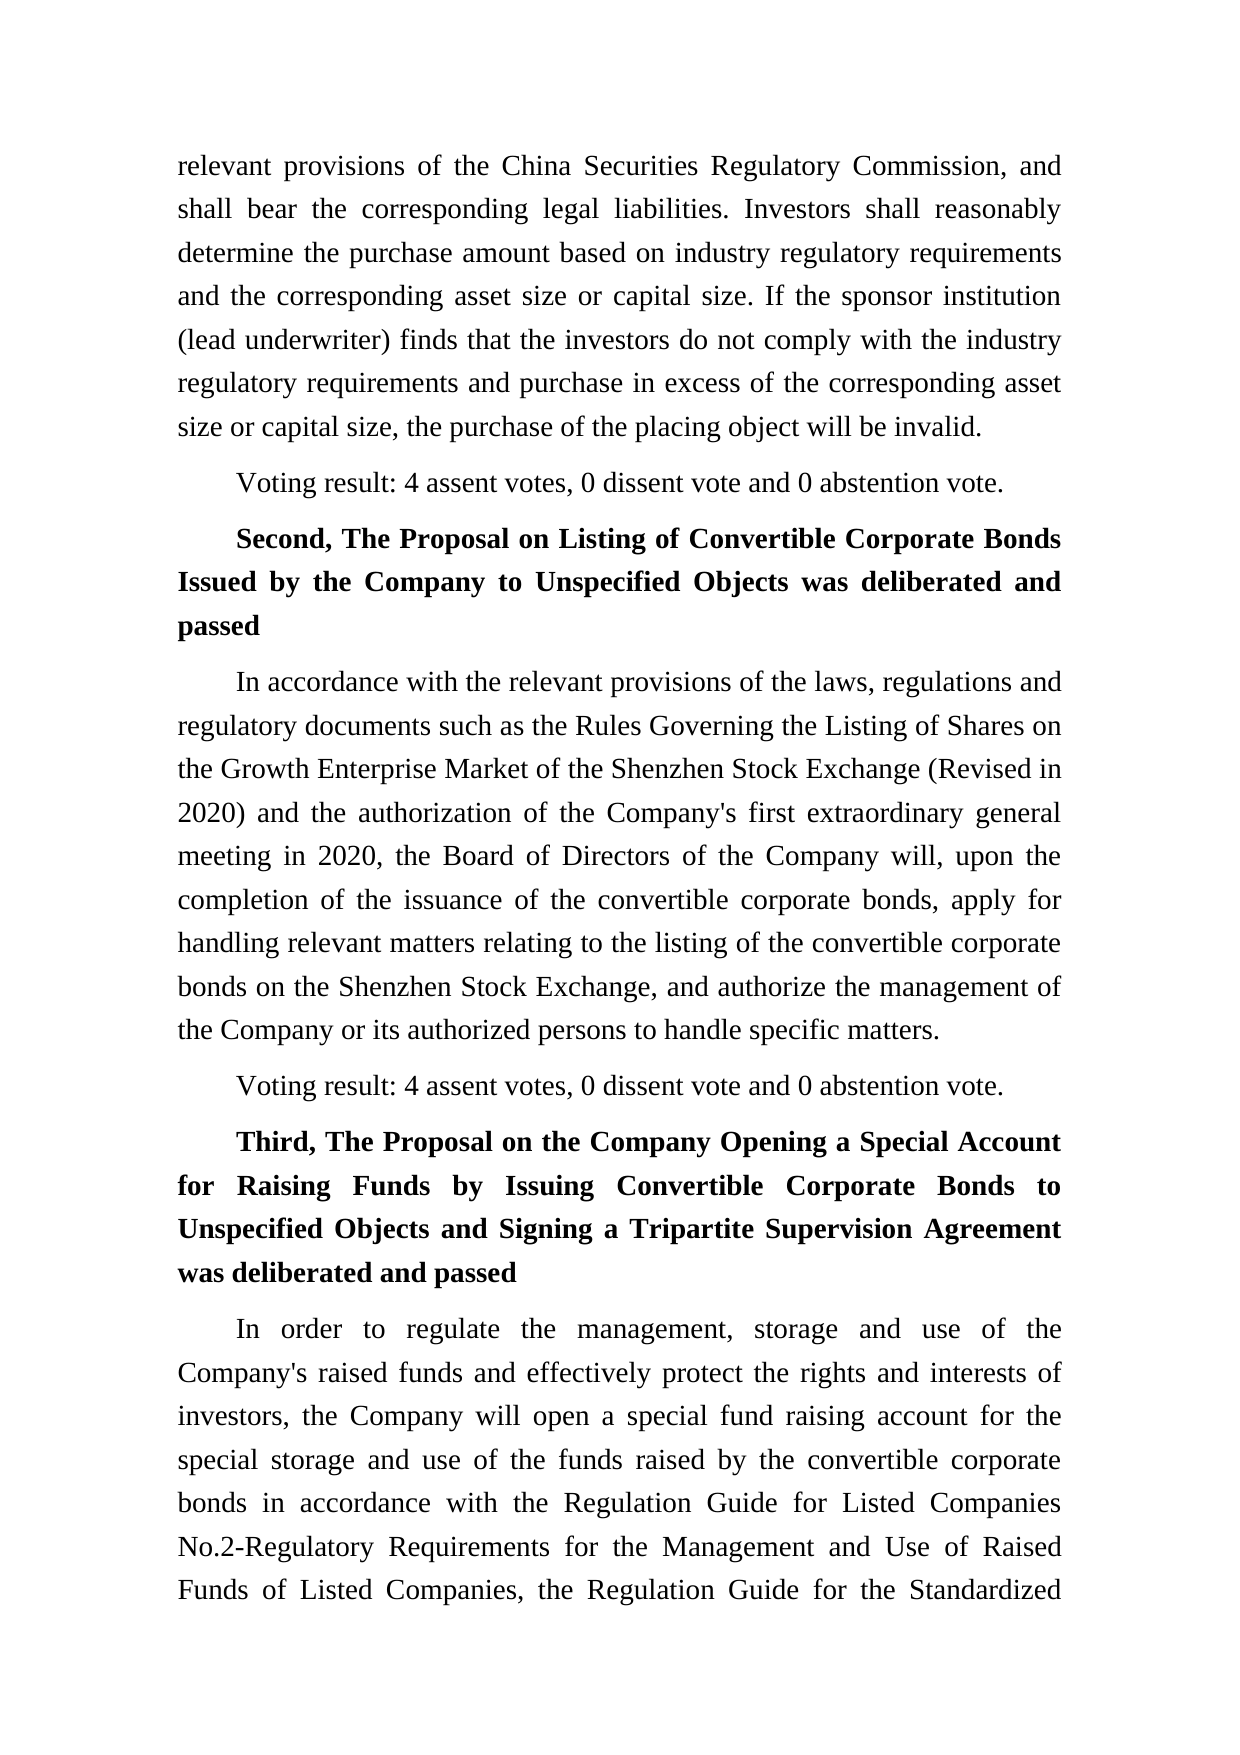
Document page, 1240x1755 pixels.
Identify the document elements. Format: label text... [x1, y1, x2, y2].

text Voting result: 4 assent votes, 0 dissent vote and 0 abstention vote. [177, 1068, 1062, 1102]
text Third, The Proposal on the Company Opening a Special Account for Raising Funds by Issuing Convertible Corporate Bonds to Unspecified Objects and Signing a Tripartite Supervision Agreement was deliberated and passed [177, 1124, 1062, 1289]
text relevant provisions of the China Securities Regulatory Commission, and shall bear the corresponding legal liabilities. Investors shall reasonably determine the purchase amount based on industry regulatory requirements and the corresponding asset size or capital size. If the sponsor institution (lead underwriter) finds that the investors do not comply with the industry regulatory requirements and purchase in excess of the corresponding asset size or capital size, the purchase of the placing object will be invalid. [177, 148, 1062, 442]
text In accordance with the relevant provisions of the laws, regulations and regulatory documents such as the Rules Governing the Listing of Shares on the Growth Enterprise Market of the Shenzhen Stock Exchange (Revised in 2020) and the authorization of the Company's first extraordinary general meeting in 2020, the Board of Directors of the Company will, upon the completion of the issuance of the convertible corporate bonds, apply for handling relevant matters relating to the listing of the convertible corporate bonds on the Shenzhen Stock Exchange, and authorize the management of the Company or its authorized persons to handle specific matters. [177, 664, 1062, 1046]
text Second, The Proposal on Listing of Convertible Corporate Bonds Issued by the Company to Unspecified Objects was deliberated and passed [177, 521, 1062, 642]
text In order to regulate the management, storage and use of the Company's raised funds and effectively protect the rights and interests of investors, the Company will open a special fund raising account for the special storage and use of the funds raised by the convertible corporate bonds in accordance with the Regulation Guide for Listed Companies No.2-Regulatory Requirements for the Management and Use of Raised Funds of Listed Companies, the Regulation Guide for the Standardized [177, 1311, 1062, 1606]
text Voting result: 4 assent votes, 0 dissent vote and 0 abstention vote. [177, 465, 1062, 498]
